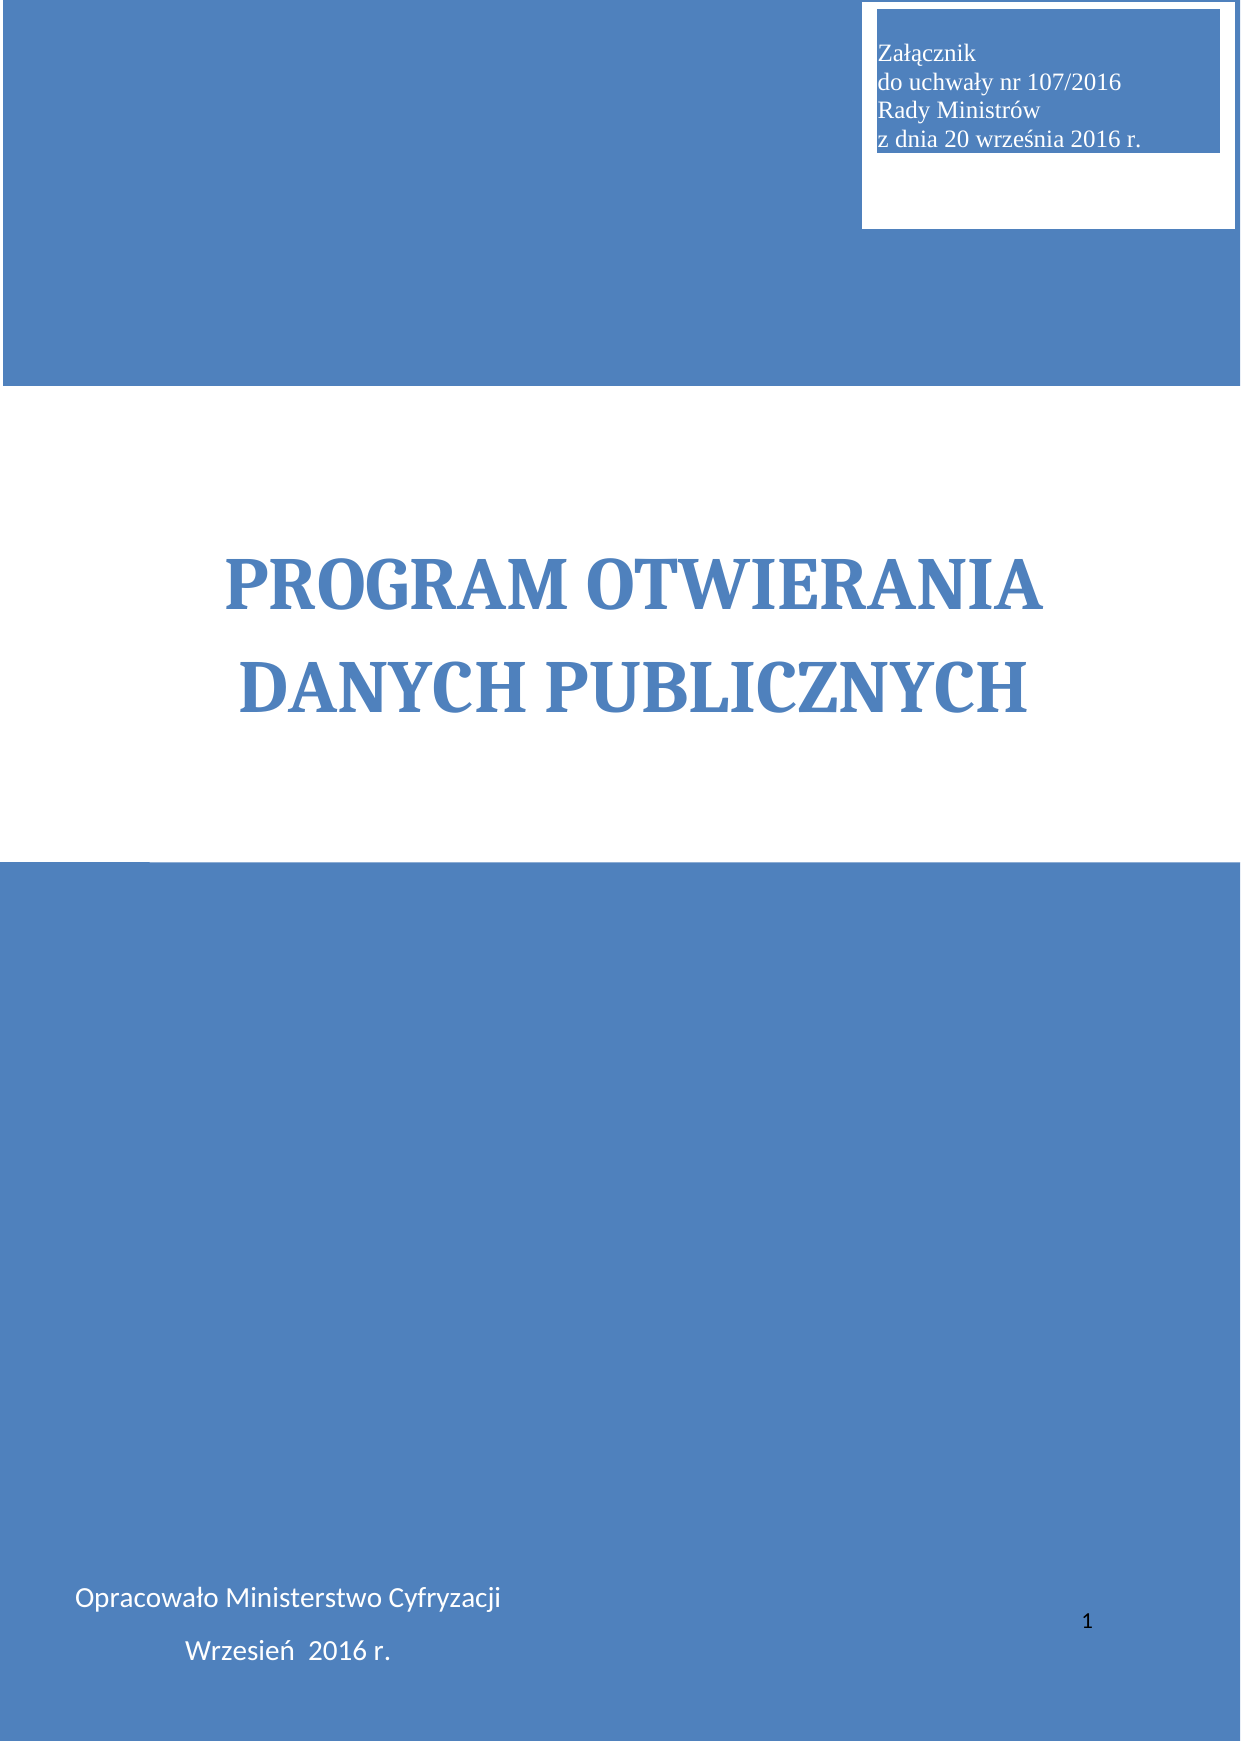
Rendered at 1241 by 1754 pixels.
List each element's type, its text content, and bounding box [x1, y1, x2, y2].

text Rady Ministrów [877, 95, 1220, 124]
text do uchwały nr 107/2016 [877, 67, 1220, 95]
text Załącznik [877, 38, 1220, 67]
text z dnia 20 września 2016 r. [877, 124, 1220, 153]
